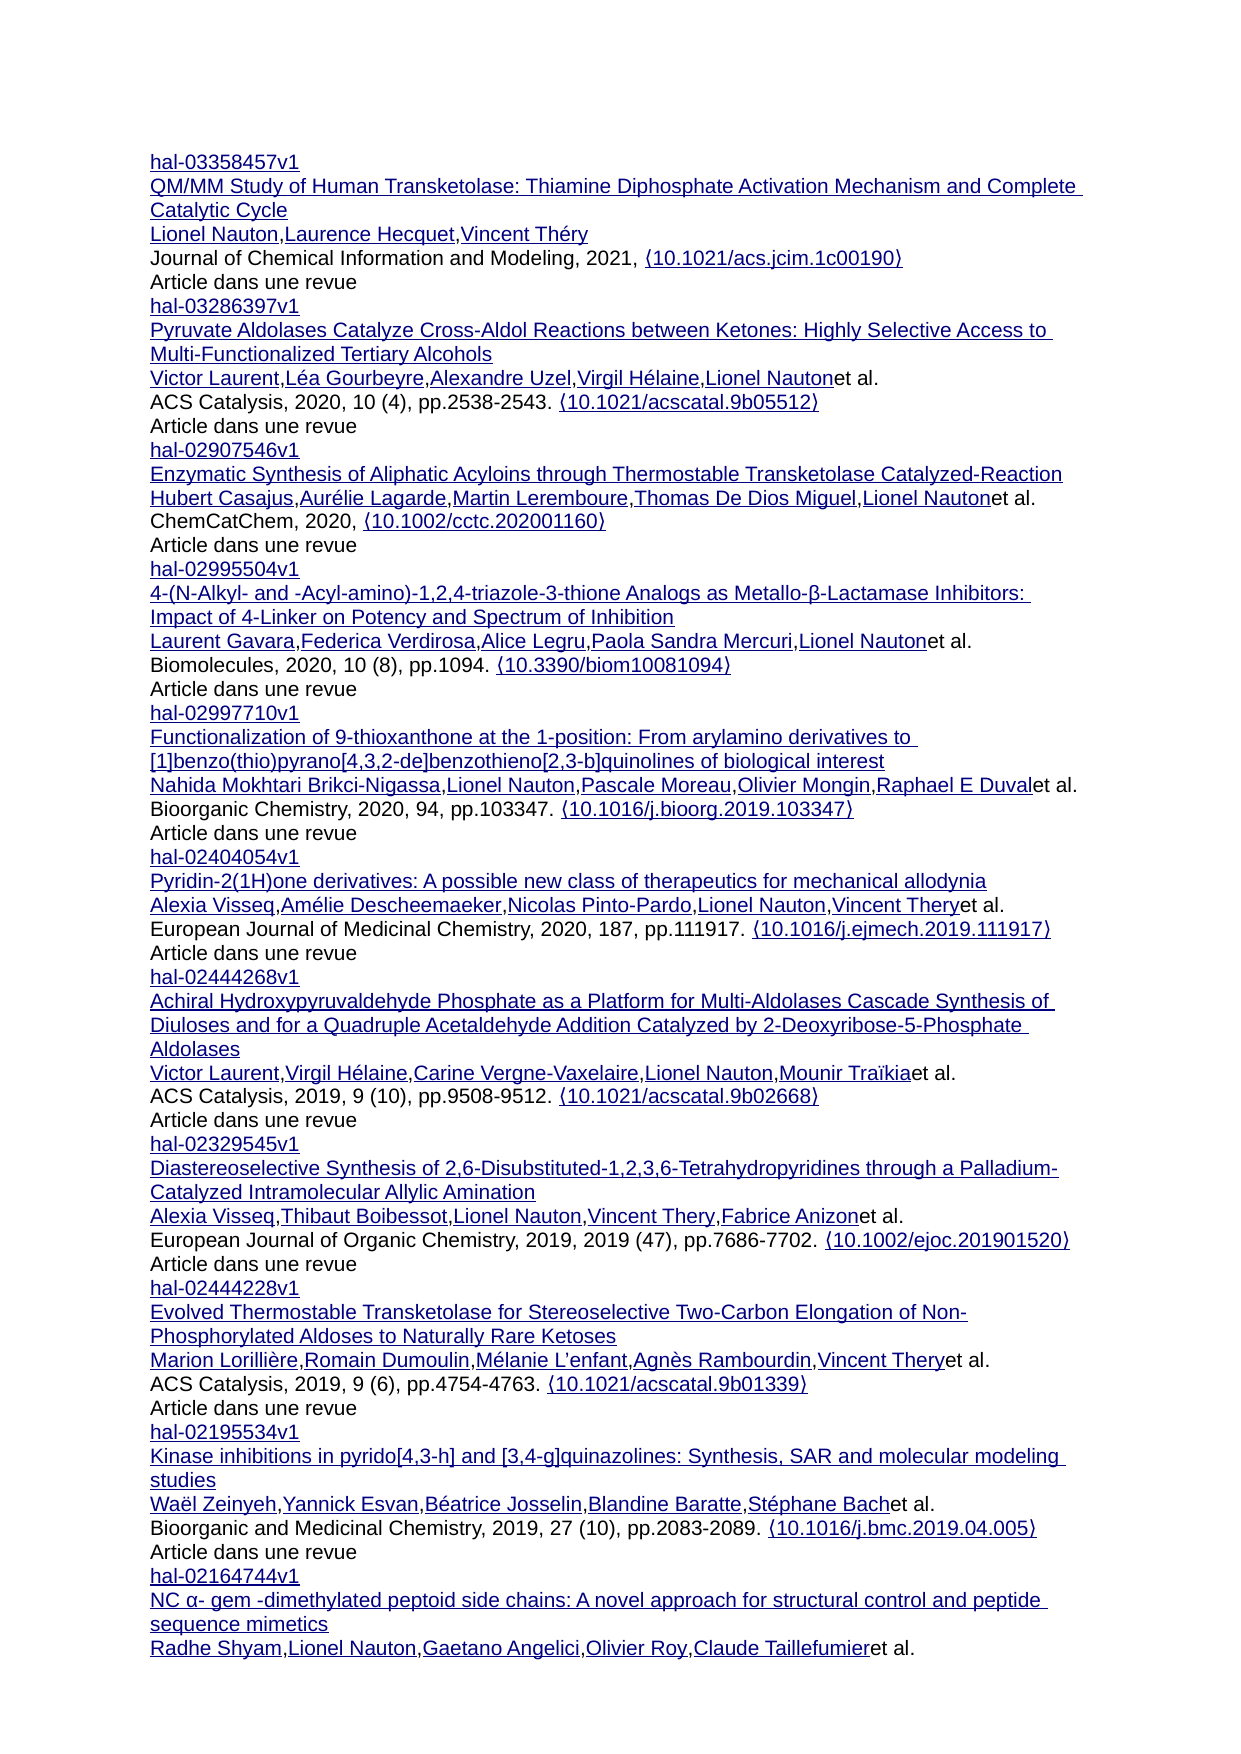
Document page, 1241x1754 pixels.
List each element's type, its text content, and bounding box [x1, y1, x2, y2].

table_cell Functionalization of 9-thioxanthone at the 1-position: From arylamino derivatives to [1]benzo(thio)pyrano[4,3,2-de]benzothieno[2,3-b]quinolines of biological interest Nahida Mokhtari Brikci-Nigassa,Lionel Nauton,Pascale Moreau,Olivier Mongin,Raphael E Duvalet al. Bioorganic Chemistry, 2020, 94, pp.103347. ⟨10.1016/j.bioorg.2019.103347⟩ Article dans une revue hal-02404054v1 [150, 725, 1090, 869]
table_cell Enzymatic Synthesis of Aliphatic Acyloins through Thermostable Transketolase Catalyzed-Reaction Hubert Casajus,Aurélie Lagarde,Martin Leremboure,Thomas De Dios Miguel,Lionel Nautonet al. ChemCatChem, 2020, ⟨10.1002/cctc.202001160⟩ Article dans une revue hal-02995504v1 [150, 461, 1090, 581]
table_cell Pyridin-2(1H)one derivatives: A possible new class of therapeutics for mechanical allodynia Alexia Visseq,Amélie Descheemaeker,Nicolas Pinto-Pardo,Lionel Nauton,Vincent Theryet al. European Journal of Medicinal Chemistry, 2020, 187, pp.111917. ⟨10.1016/j.ejmech.2019.111917⟩ Article dans une revue hal-02444268v1 [150, 869, 1090, 988]
table_cell NC α‐ gem ‐dimethylated peptoid side chains: A novel approach for structural control and peptide sequence mimetics Radhe Shyam,Lionel Nauton,Gaetano Angelici,Olivier Roy,Claude Taillefumieret al. [150, 1588, 1090, 1659]
table_cell Evolved Thermostable Transketolase for Stereoselective Two-Carbon Elongation of Non-Phosphorylated Aldoses to Naturally Rare Ketoses Marion Lorillière,Romain Dumoulin,Mélanie L’enfant,Agnès Rambourdin,Vincent Theryet al. ACS Catalysis, 2019, 9 (6), pp.4754-4763. ⟨10.1021/acscatal.9b01339⟩ Article dans une revue hal-02195534v1 [150, 1300, 1090, 1444]
table_cell Kinase inhibitions in pyrido[4,3-h] and [3,4-g]quinazolines: Synthesis, SAR and molecular modeling studies Waël Zeinyeh,Yannick Esvan,Béatrice Josselin,Blandine Baratte,Stéphane Bachet al. Bioorganic and Medicinal Chemistry, 2019, 27 (10), pp.2083-2089. ⟨10.1016/j.bmc.2019.04.005⟩ Article dans une revue hal-02164744v1 [150, 1444, 1090, 1587]
table_cell 4-(N-Alkyl- and -Acyl-amino)-1,2,4-triazole-3-thione Analogs as Metallo-β-Lactamase Inhibitors: Impact of 4-Linker on Potency and Spectrum of Inhibition Laurent Gavara,Federica Verdirosa,Alice Legru,Paola Sandra Mercuri,Lionel Nautonet al. Biomolecules, 2020, 10 (8), pp.1094. ⟨10.3390/biom10081094⟩ Article dans une revue hal-02997710v1 [150, 581, 1090, 725]
table_cell Achiral Hydroxypyruvaldehyde Phosphate as a Platform for Multi-Aldolases Cascade Synthesis of Diuloses and for a Quadruple Acetaldehyde Addition Catalyzed by 2-Deoxyribose-5-Phosphate Aldolases Victor Laurent,Virgil Hélaine,Carine Vergne-Vaxelaire,Lionel Nauton,Mounir Traïkiaet al. ACS Catalysis, 2019, 9 (10), pp.9508-9512. ⟨10.1021/acscatal.9b02668⟩ Article dans une revue hal-02329545v1 [150, 989, 1090, 1156]
table_cell hal-03358457v1 [150, 150, 1090, 174]
table_cell QM/MM Study of Human Transketolase: Thiamine Diphosphate Activation Mechanism and Complete Catalytic Cycle Lionel Nauton,Laurence Hecquet,Vincent Théry Journal of Chemical Information and Modeling, 2021, ⟨10.1021/acs.jcim.1c00190⟩ Article dans une revue hal-03286397v1 [150, 174, 1090, 318]
table_cell Pyruvate Aldolases Catalyze Cross-Aldol Reactions between Ketones: Highly Selective Access to Multi-Functionalized Tertiary Alcohols Victor Laurent,Léa Gourbeyre,Alexandre Uzel,Virgil Hélaine,Lionel Nautonet al. ACS Catalysis, 2020, 10 (4), pp.2538-2543. ⟨10.1021/acscatal.9b05512⟩ Article dans une revue hal-02907546v1 [150, 318, 1090, 461]
table_cell Diastereoselective Synthesis of 2,6-Disubstituted-1,2,3,6-Tetrahydropyridines through a Palladium-Catalyzed Intramolecular Allylic Amination Alexia Visseq,Thibaut Boibessot,Lionel Nauton,Vincent Thery,Fabrice Anizonet al. European Journal of Organic Chemistry, 2019, 2019 (47), pp.7686-7702. ⟨10.1002/ejoc.201901520⟩ Article dans une revue hal-02444228v1 [150, 1156, 1090, 1300]
